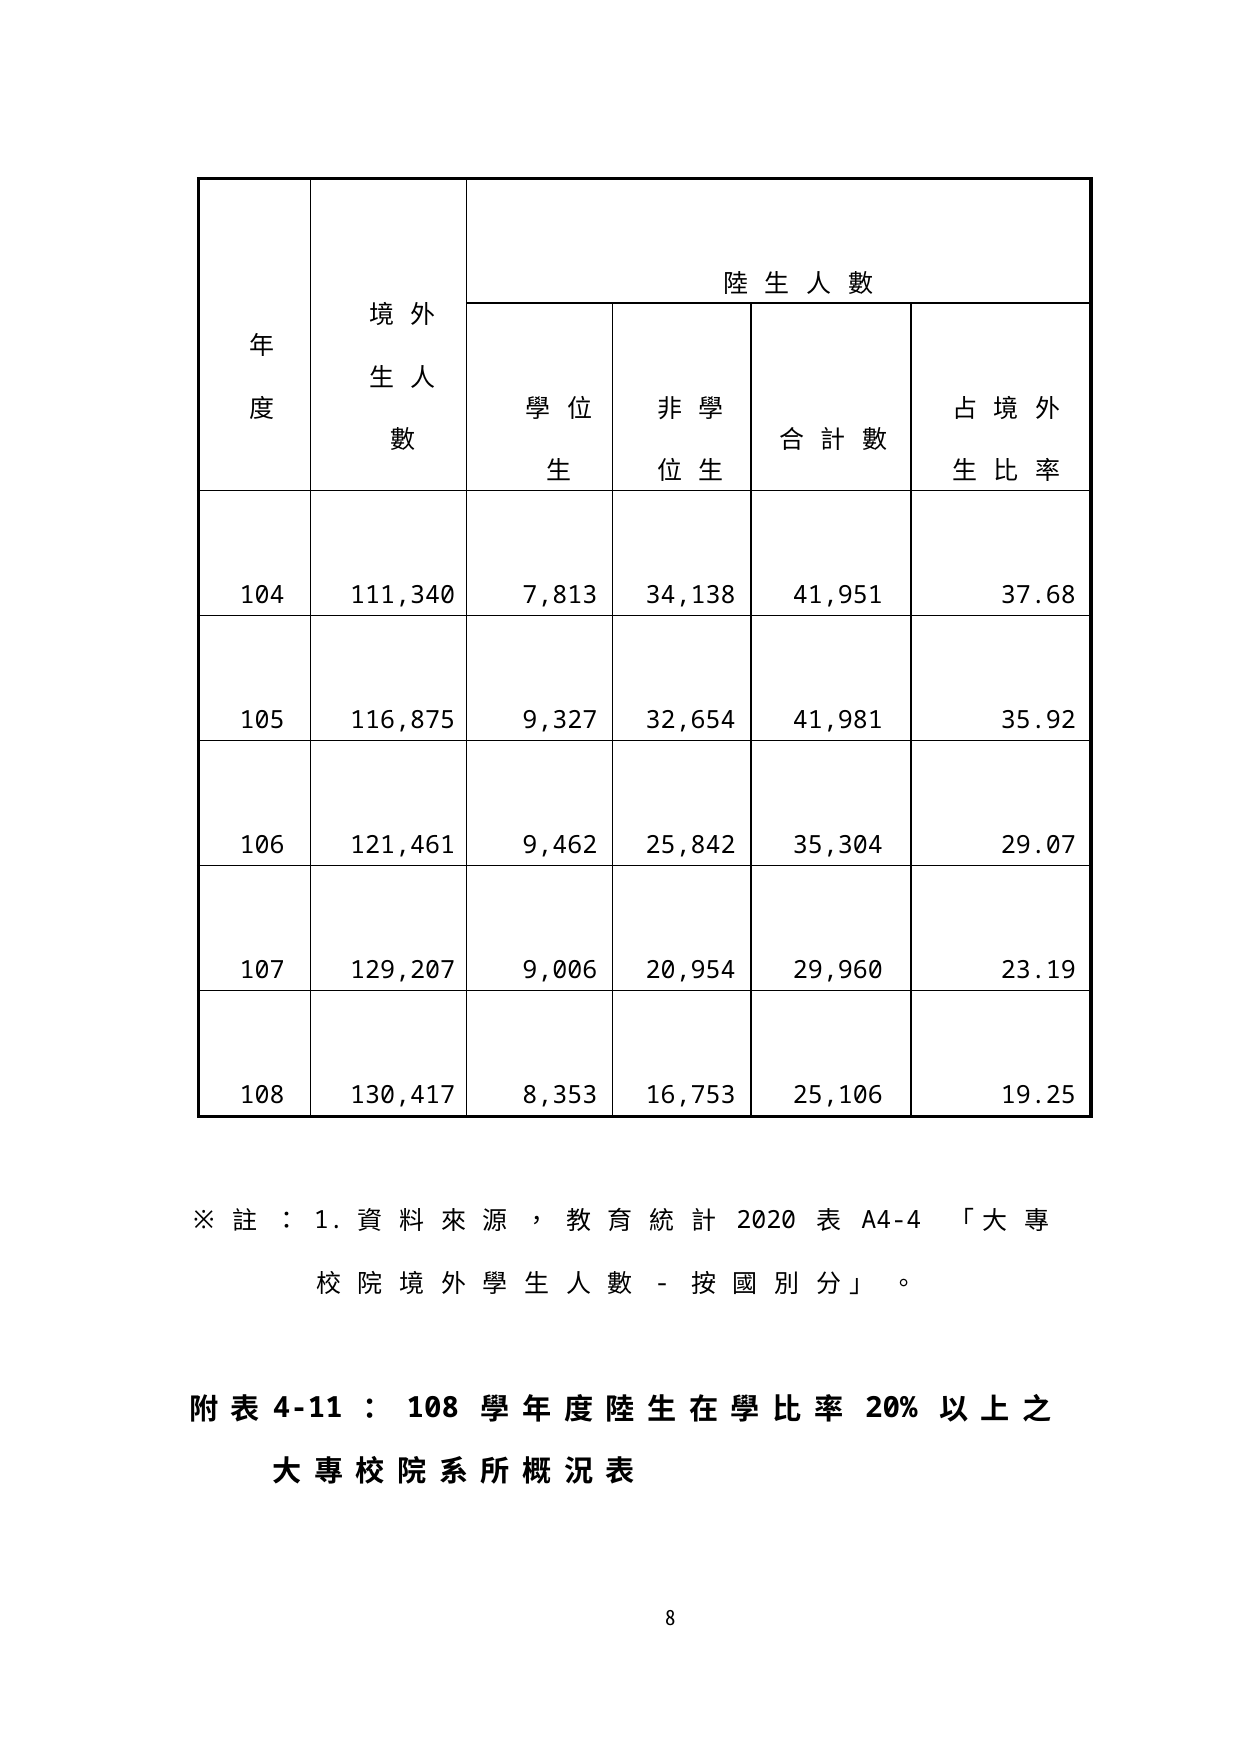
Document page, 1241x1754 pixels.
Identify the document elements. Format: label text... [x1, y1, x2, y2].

table_cell 116,875 [311, 616, 466, 740]
table_cell 106 [200, 741, 310, 865]
table_cell 41,951 [752, 491, 910, 615]
table_cell 25,842 [613, 741, 750, 865]
table_cell 16,753 [613, 991, 750, 1115]
table_cell 29,960 [752, 866, 910, 990]
table_cell 20,954 [613, 866, 750, 990]
table_cell 107 [200, 866, 310, 990]
table_cell 105 [200, 616, 310, 740]
table_cell 非學位生 [613, 304, 750, 490]
text ※註：1.資料來源，教育統計2020表A4-4「大專校院境外學生人數-按國別分」。 [183, 1177, 1058, 1302]
table_cell 34,138 [613, 491, 750, 615]
table_cell 32,654 [613, 616, 750, 740]
table_cell 37.68 [912, 491, 1089, 615]
table_cell 8,353 [467, 991, 612, 1115]
table_cell 129,207 [311, 866, 466, 990]
table_header 陸生人數 [467, 180, 1089, 302]
table_header 境外生人數 [311, 180, 466, 490]
table_cell 學位生 [467, 304, 612, 490]
table_cell 23.19 [912, 866, 1089, 990]
table_cell 41,981 [752, 616, 910, 740]
table_cell 9,462 [467, 741, 612, 865]
table_cell 占境外生比率 [912, 304, 1089, 490]
table_cell 35,304 [752, 741, 910, 865]
table_header 年度 [200, 180, 310, 490]
table_cell 9,327 [467, 616, 612, 740]
table_cell 35.92 [912, 616, 1089, 740]
text 附表4-11：108學年度陸生在學比率20%以上之大專校院系所概況表 [183, 1365, 1058, 1490]
table_cell 104 [200, 491, 310, 615]
table_cell 111,340 [311, 491, 466, 615]
table_cell 25,106 [752, 991, 910, 1115]
table_cell 19.25 [912, 991, 1089, 1115]
table_cell 7,813 [467, 491, 612, 615]
table_cell 121,461 [311, 741, 466, 865]
table_cell 130,417 [311, 991, 466, 1115]
table_cell 合計數 [752, 304, 910, 490]
table_cell 9,006 [467, 866, 612, 990]
table_cell 108 [200, 991, 310, 1115]
table_cell 29.07 [912, 741, 1089, 865]
